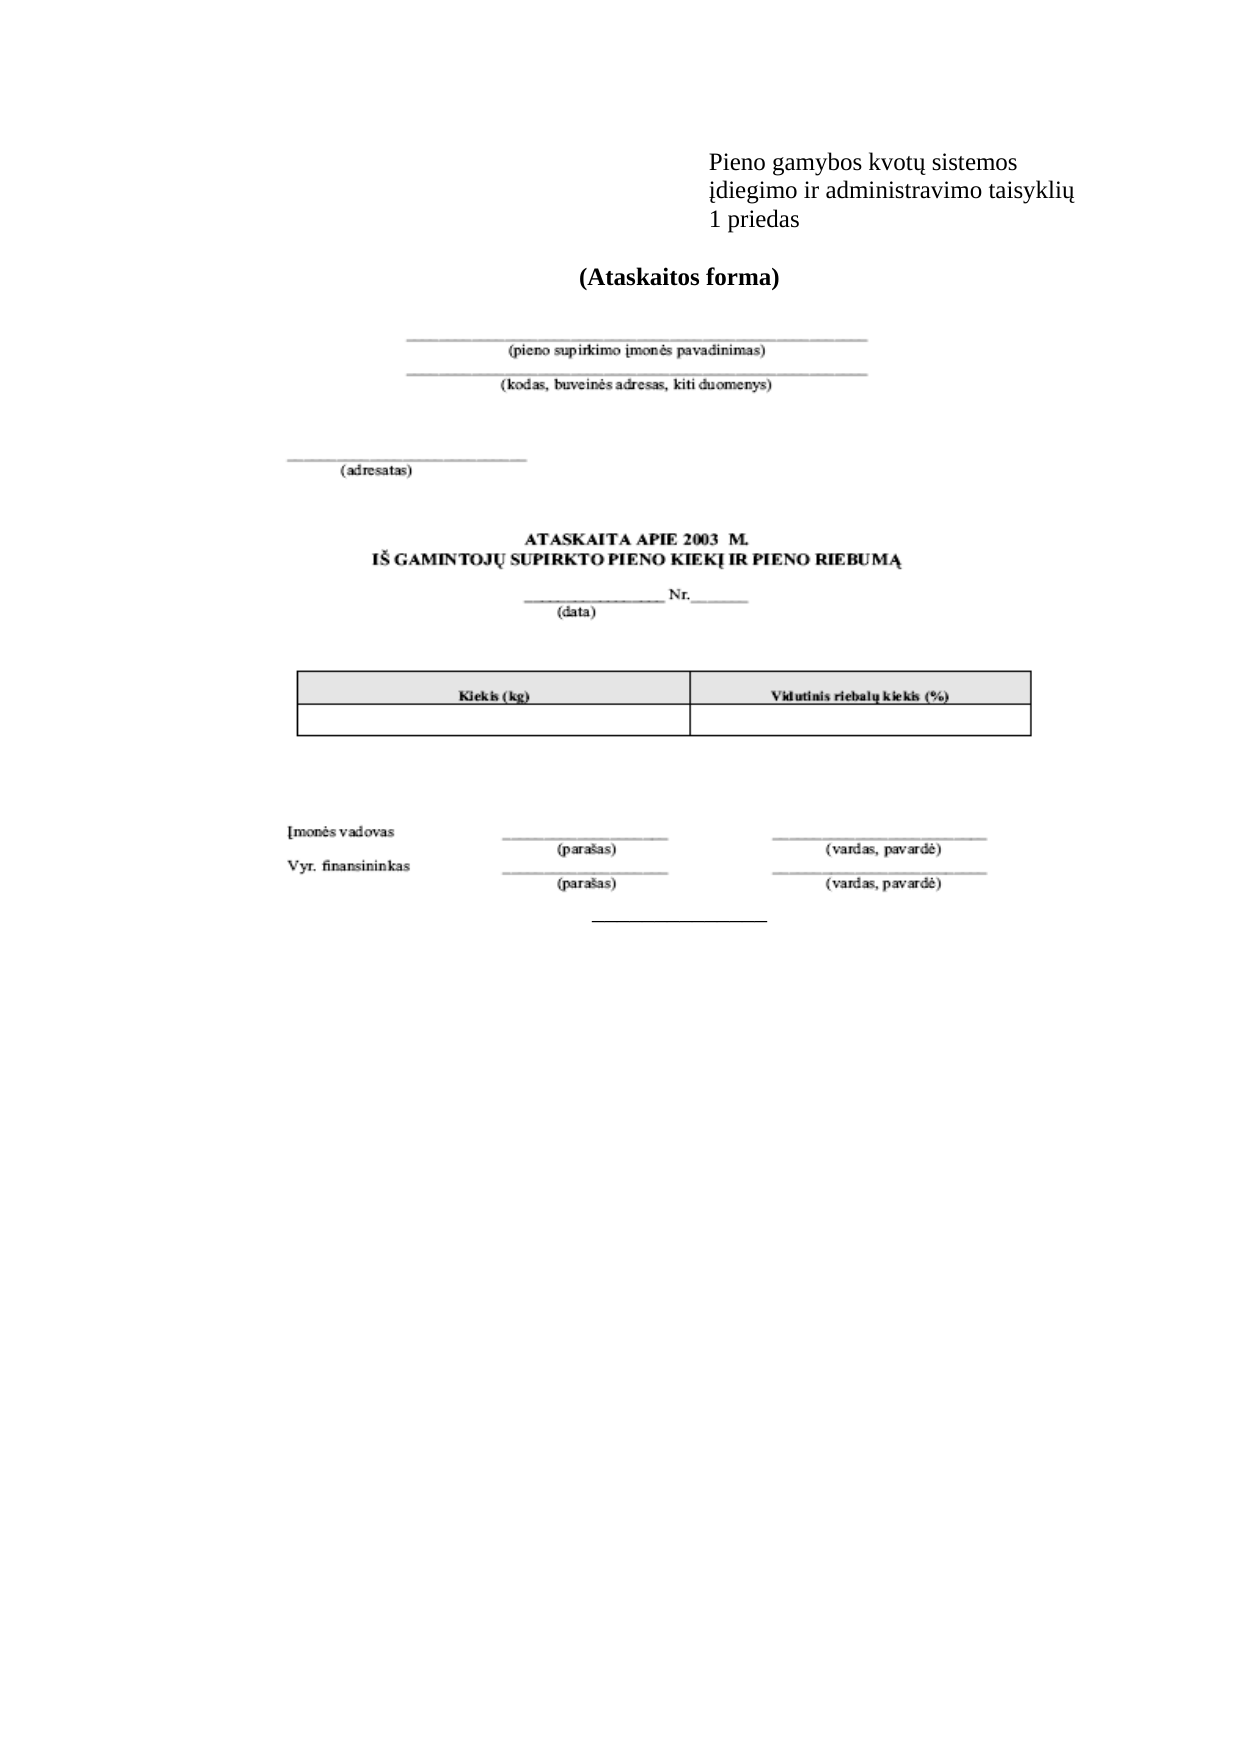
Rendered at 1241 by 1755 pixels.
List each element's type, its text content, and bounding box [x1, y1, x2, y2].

text Pieno gamybos kvotų sistemos [177, 147, 1181, 176]
text (Ataskaitos forma) [177, 262, 1181, 291]
text įdiegimo ir administravimo taisyklių [177, 176, 1181, 204]
text ______________ [177, 291, 1181, 925]
text 1 priedas [177, 204, 1181, 233]
